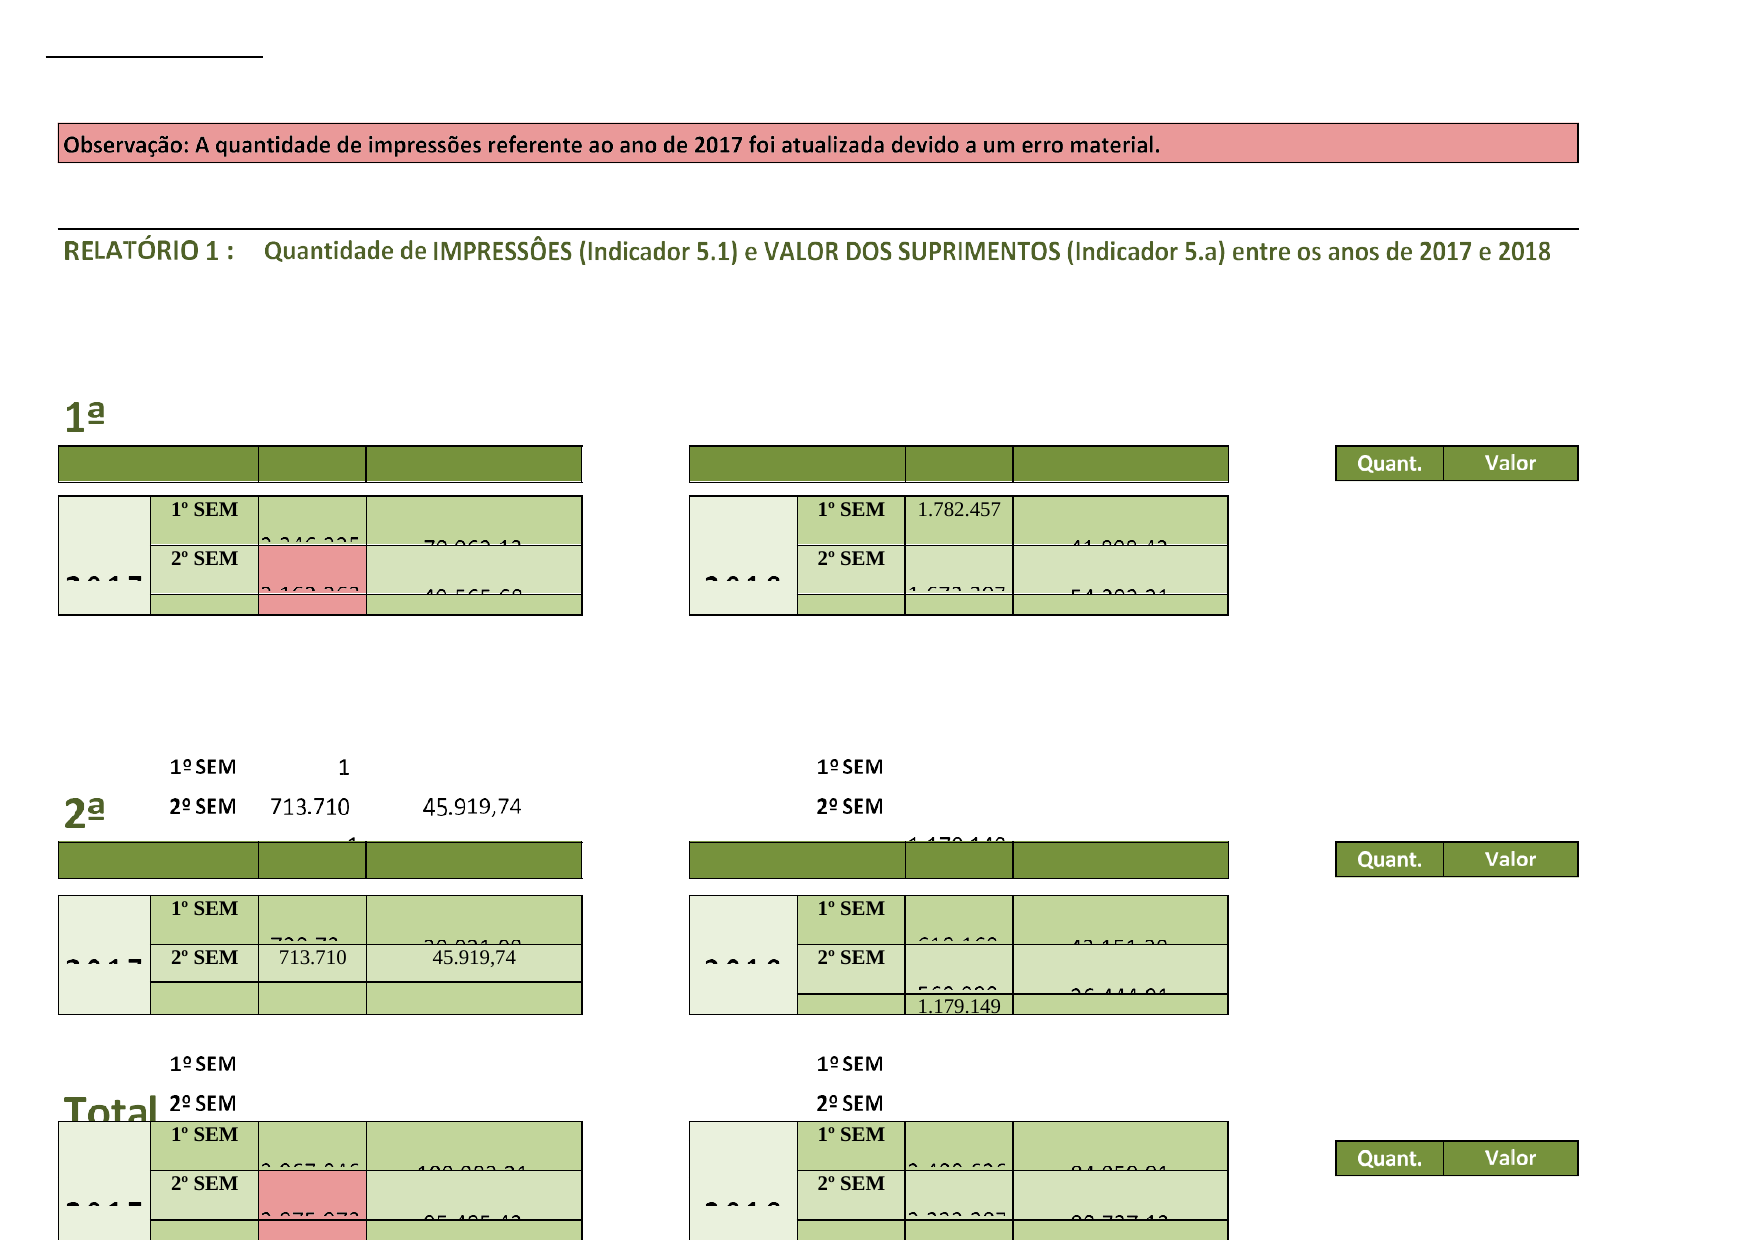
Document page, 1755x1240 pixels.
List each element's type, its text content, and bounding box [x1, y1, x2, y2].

table_cell 2º SEM [151, 945, 258, 981]
table_header 1º SEM [798, 896, 904, 944]
table_cell [798, 1221, 904, 1240]
table_cell [259, 595, 366, 614]
table_cell 1.179.149 [906, 995, 1012, 1014]
table_cell [151, 595, 258, 614]
table_header 1º SEM [151, 497, 258, 544]
table_header [59, 896, 150, 1014]
table_cell [367, 546, 581, 593]
table_header [906, 896, 1012, 944]
table_cell [151, 983, 258, 1014]
table_cell 713.710 [259, 945, 366, 981]
table_cell [798, 995, 904, 1014]
table_cell [1014, 595, 1227, 614]
table_cell [1014, 546, 1227, 593]
table_cell [367, 983, 581, 1014]
table_header 1º SEM [151, 1122, 258, 1170]
table_cell 2º SEM [798, 945, 904, 993]
table_header [690, 843, 905, 878]
table_header [1014, 497, 1227, 544]
table_header [59, 1122, 150, 1240]
table_header [367, 896, 581, 944]
table_header [367, 1122, 581, 1170]
table_cell [151, 1221, 258, 1240]
table_header [690, 896, 797, 1014]
table_header [906, 1122, 1012, 1170]
table_cell [1014, 1171, 1227, 1219]
table_header 1º SEM [798, 497, 904, 544]
table_cell 2º SEM [798, 546, 904, 593]
table_cell 45.919,74 [367, 945, 581, 981]
table_header [367, 447, 581, 481]
table_cell [906, 546, 1012, 593]
table_header [59, 447, 258, 481]
table_cell [259, 1171, 366, 1219]
table_header [906, 843, 1012, 878]
table_cell [1014, 995, 1227, 1014]
table_header [690, 447, 905, 481]
table_header [367, 843, 581, 878]
table_header [690, 1122, 797, 1240]
table_header [1014, 447, 1228, 481]
table_header [1014, 896, 1227, 944]
table_header [1014, 1122, 1227, 1170]
table_cell [259, 546, 366, 593]
table_cell [906, 1221, 1012, 1240]
table_cell [367, 1171, 581, 1219]
table_header [259, 447, 365, 481]
table_cell [367, 595, 581, 614]
table_header [59, 843, 258, 878]
table_cell [1014, 1221, 1227, 1240]
table_header [906, 447, 1012, 481]
table_header [259, 896, 366, 944]
table_header [367, 497, 581, 544]
table_cell 2º SEM [798, 1171, 904, 1219]
table_cell [259, 1221, 366, 1240]
table_cell 2º SEM [151, 546, 258, 593]
table_cell [798, 595, 904, 614]
table_header [259, 497, 366, 544]
table_header 1º SEM [151, 896, 258, 944]
table_cell [367, 1221, 581, 1240]
table_cell [1014, 945, 1227, 993]
table_header [690, 497, 797, 614]
table_header 1.782.457 [906, 497, 1012, 544]
table_header 1º SEM [798, 1122, 904, 1170]
table_cell [906, 595, 1012, 614]
table_cell [906, 945, 1012, 993]
table_cell 2º SEM [151, 1171, 258, 1219]
table_cell [259, 983, 366, 1014]
table_header [1014, 843, 1228, 878]
table_cell [906, 1171, 1012, 1219]
table_header [59, 497, 150, 614]
table_header [259, 843, 365, 878]
table_header [259, 1122, 366, 1170]
